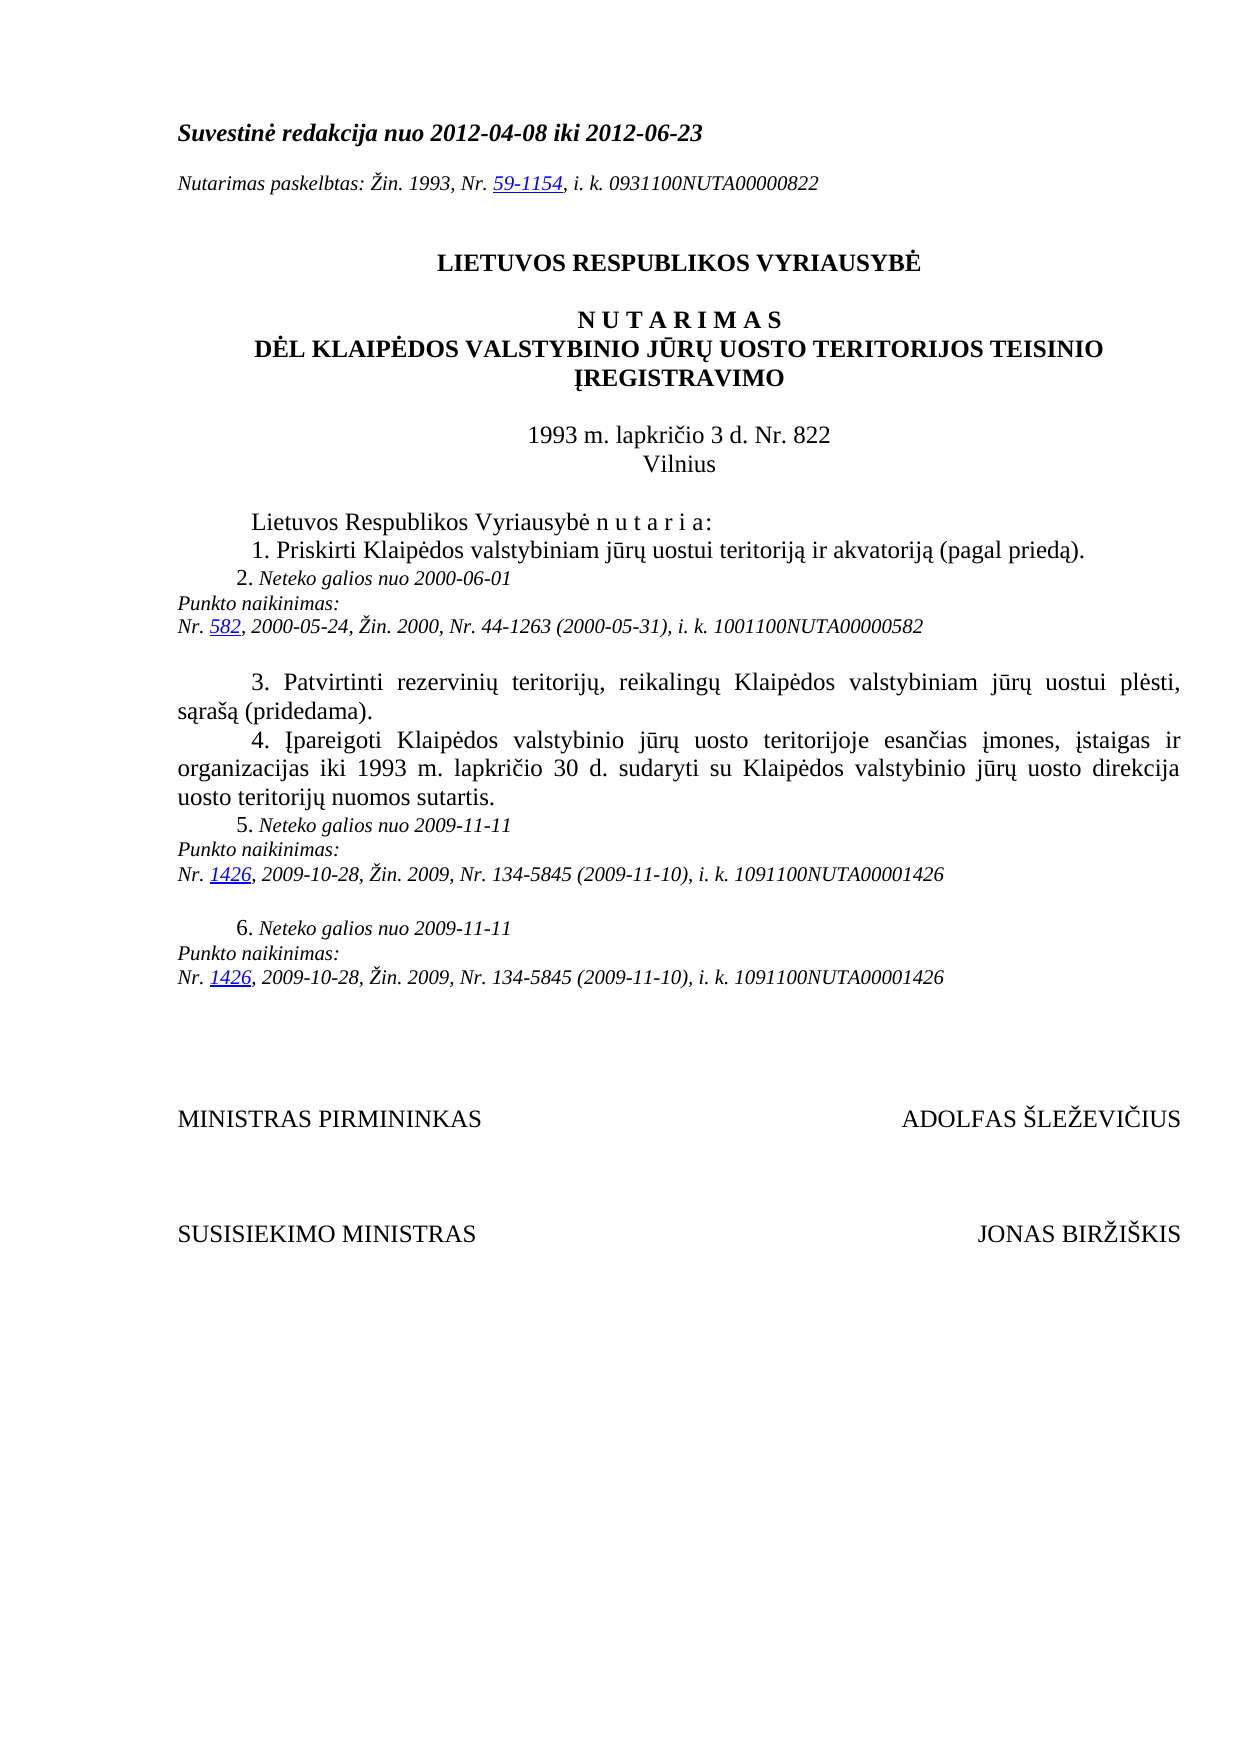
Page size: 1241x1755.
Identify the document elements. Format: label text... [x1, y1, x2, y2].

text Vilnius [177, 449, 1181, 478]
text 1993 m. lapkričio 3 d. Nr. 822 [177, 420, 1181, 449]
text Nr. 1426, 2009-10-28, Žin. 2009, Nr. 134-5845 (2009-11-10), i. k. 1091100NUTA00001426 [177, 965, 1181, 989]
text MINISTRAS PIRMININKAS ADOLFAS ŠLEŽEVIČIUS [177, 1104, 1181, 1132]
text 6. Neteko galios nuo 2009-11-11 [177, 914, 1181, 941]
text 3. Patvirtinti rezervinių teritorijų, reikalingų Klaipėdos valstybiniam jūrų uostui plėsti, sąrašą (pridedama). [177, 667, 1181, 725]
text DĖL KLAIPĖDOS VALSTYBINIO JŪRŲ UOSTO TERITORIJOS TEISINIO ĮREGISTRAVIMO [177, 334, 1181, 392]
text 4. Įpareigoti Klaipėdos valstybinio jūrų uosto teritorijoje esančias įmones, įstaigas ir organizacijas iki 1993 m. lapkričio 30 d. sudaryti su Klaipėdos valstybinio jūrų uosto direkcija uosto teritorijų nuomos sutartis. [177, 725, 1181, 811]
text 5. Neteko galios nuo 2009-11-11 [177, 811, 1181, 837]
text Nutarimas paskelbtas: Žin. 1993, Nr. 59-1154, i. k. 0931100NUTA00000822 [177, 171, 1181, 195]
text Nr. 1426, 2009-10-28, Žin. 2009, Nr. 134-5845 (2009-11-10), i. k. 1091100NUTA00001426 [177, 861, 1181, 886]
text Suvestinė redakcija nuo 2012-04-08 iki 2012-06-23 [177, 118, 1181, 147]
text Lietuvos Respublikos Vyriausybė nutaria: [177, 507, 1181, 535]
text SUSISIEKIMO MINISTRAS JONAS BIRŽIŠKIS [177, 1219, 1181, 1247]
text 1. Priskirti Klaipėdos valstybiniam jūrų uostui teritoriją ir akvatoriją (pagal priedą). [177, 535, 1181, 564]
text Nr. 582, 2000-05-24, Žin. 2000, Nr. 44-1263 (2000-05-31), i. k. 1001100NUTA00000582 [177, 614, 1181, 638]
text 2. Neteko galios nuo 2000-06-01 [177, 564, 1181, 590]
text LIETUVOS RESPUBLIKOS VYRIAUSYBĖ [177, 248, 1181, 277]
text Punkto naikinimas: [177, 941, 1181, 965]
text N U T A R I M A S [177, 305, 1181, 334]
text Punkto naikinimas: [177, 590, 1181, 614]
text Punkto naikinimas: [177, 837, 1181, 861]
